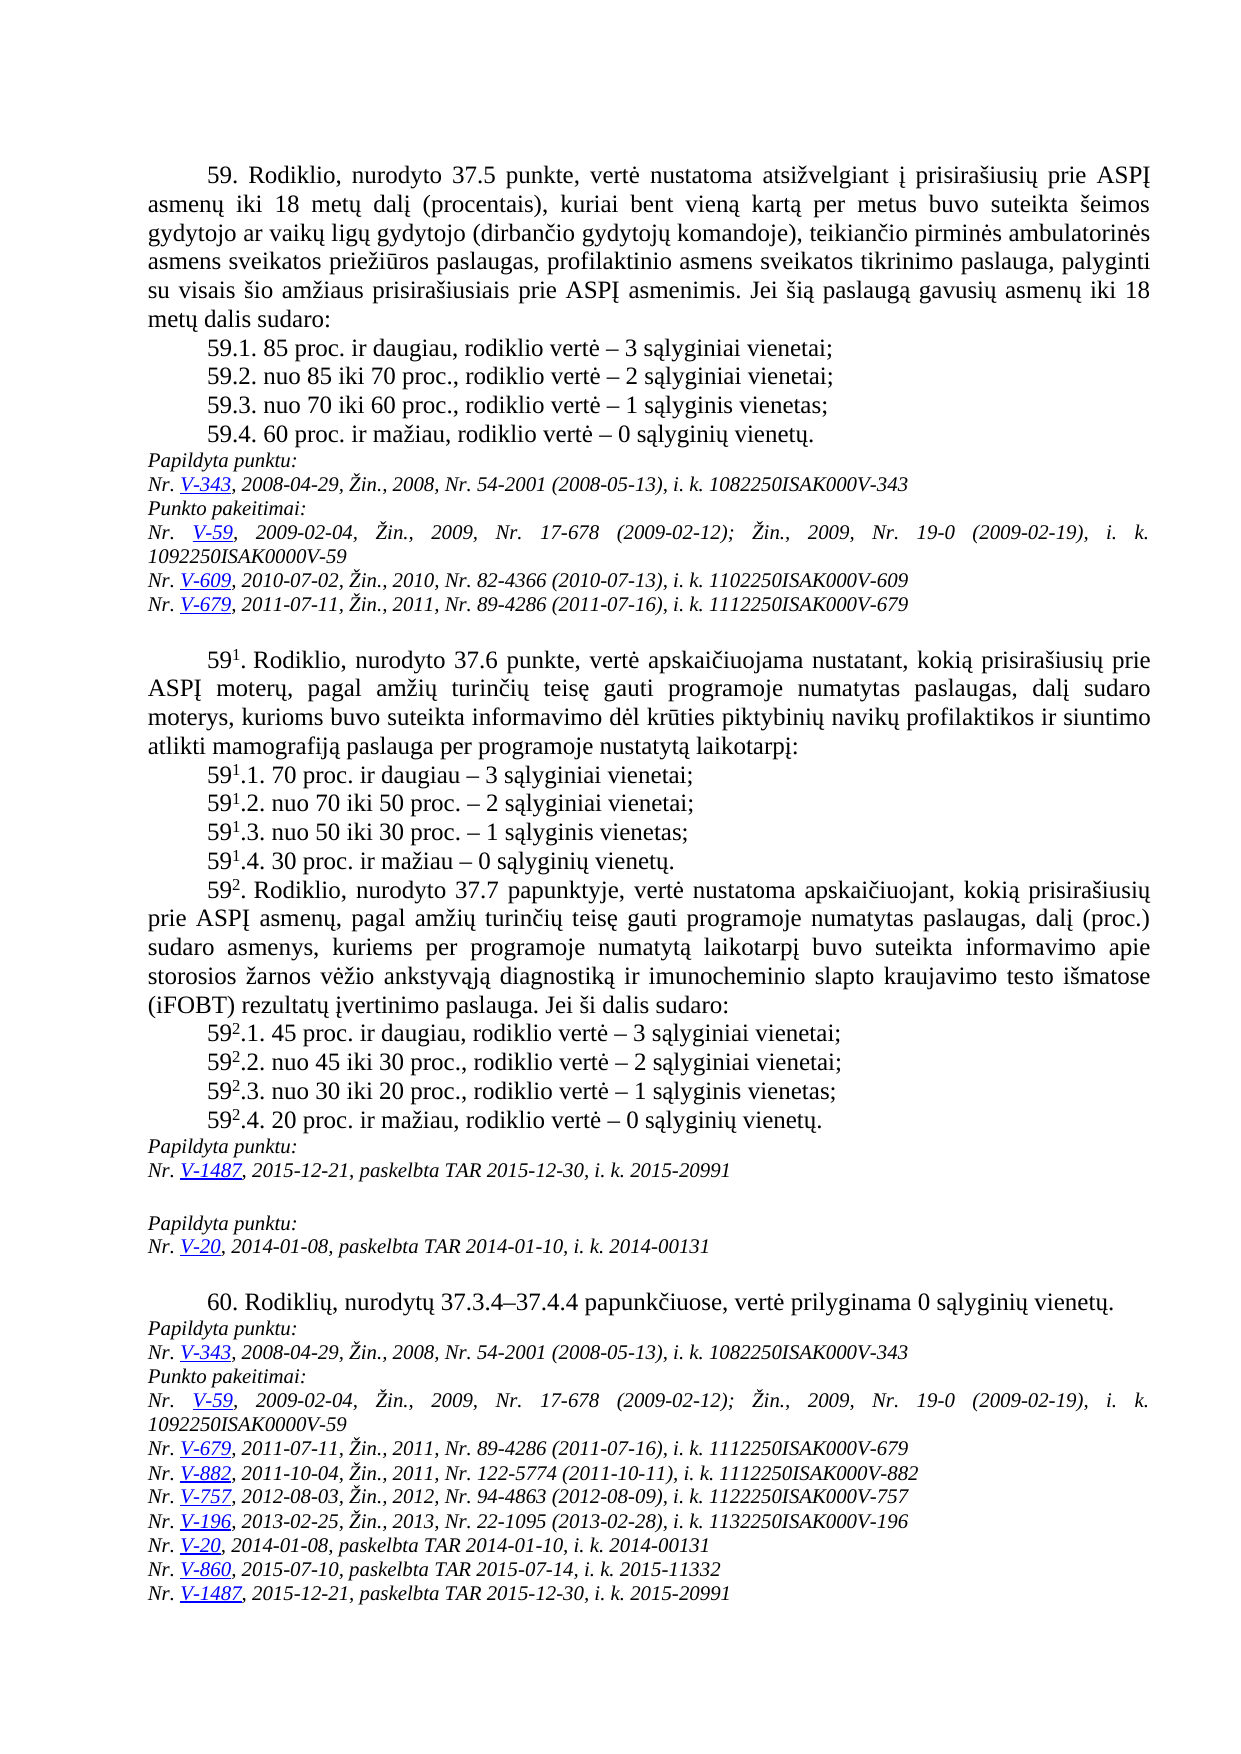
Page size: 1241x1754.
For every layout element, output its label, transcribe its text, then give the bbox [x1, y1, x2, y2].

text 592.1. 45 proc. ir daugiau, rodiklio vertė – 3 sąlyginiai vienetai; [148, 1018, 1152, 1047]
text Nr. V-343, 2008-04-29, Žin., 2008, Nr. 54-2001 (2008-05-13), i. k. 1082250ISAK000V-343 [148, 1340, 1152, 1364]
text 591.4. 30 proc. ir mažiau – 0 sąlyginių vienetų. [207, 846, 1152, 875]
text 591.1. 70 proc. ir daugiau – 3 sąlyginiai vienetai; [207, 760, 1152, 788]
text 59.3. nuo 70 iki 60 proc., rodiklio vertė – 1 sąlyginis vienetas; [148, 390, 1152, 419]
text Nr. V-679, 2011-07-11, Žin., 2011, Nr. 89-4286 (2011-07-16), i. k. 1112250ISAK000V-679 [148, 1436, 1152, 1460]
text Papildyta punktu: [148, 1133, 1152, 1158]
text 592. Rodiklio, nurodyto 37.7 papunktyje, vertė nustatoma apskaičiuojant, kokią prisirašiusių prie ASPĮ asmenų, pagal amžių turinčių teisę gauti programoje numatytas paslaugas, dalį (proc.) sudaro asmenys, kuriems per programoje numatytą laikotarpį buvo suteikta informavimo apie storosios žarnos vėžio ankstyvąją diagnostiką ir imunocheminio slapto kraujavimo testo išmatose (iFOBT) rezultatų įvertinimo paslauga. Jei ši dalis sudaro: [148, 875, 1152, 1018]
text Nr. V-860, 2015-07-10, paskelbta TAR 2015-07-14, i. k. 2015-11332 [148, 1557, 1152, 1581]
text Nr. V-59, 2009-02-04, Žin., 2009, Nr. 17-678 (2009-02-12); Žin., 2009, Nr. 19-0 (2009-02-19), i. k. 1092250ISAK0000V-59 [148, 1388, 1152, 1436]
text 59.4. 60 proc. ir mažiau, rodiklio vertė – 0 sąlyginių vienetų. [148, 419, 1152, 448]
text Papildyta punktu: [148, 1316, 1152, 1340]
text 592.2. nuo 45 iki 30 proc., rodiklio vertė – 2 sąlyginiai vienetai; [148, 1047, 1152, 1076]
text 592.3. nuo 30 iki 20 proc., rodiklio vertė – 1 sąlyginis vienetas; [148, 1076, 1152, 1105]
text 592.4. 20 proc. ir mažiau, rodiklio vertė – 0 sąlyginių vienetų. [148, 1105, 1152, 1133]
text Nr. V-20, 2014-01-08, paskelbta TAR 2014-01-10, i. k. 2014-00131 [148, 1533, 1152, 1557]
text Papildyta punktu: [148, 448, 1152, 472]
text Nr. V-196, 2013-02-25, Žin., 2013, Nr. 22-1095 (2013-02-28), i. k. 1132250ISAK000V-196 [148, 1508, 1152, 1533]
text Nr. V-20, 2014-01-08, paskelbta TAR 2014-01-10, i. k. 2014-00131 [148, 1234, 1152, 1258]
text Nr. V-609, 2010-07-02, Žin., 2010, Nr. 82-4366 (2010-07-13), i. k. 1102250ISAK000V-609 [148, 568, 1152, 592]
text Punkto pakeitimai: [148, 496, 1152, 520]
text Nr. V-343, 2008-04-29, Žin., 2008, Nr. 54-2001 (2008-05-13), i. k. 1082250ISAK000V-343 [148, 472, 1152, 496]
text 59.2. nuo 85 iki 70 proc., rodiklio vertė – 2 sąlyginiai vienetai; [148, 361, 1152, 390]
text 591. Rodiklio, nurodyto 37.6 punkte, vertė apskaičiuojama nustatant, kokią prisirašiusių prie ASPĮ moterų, pagal amžių turinčių teisę gauti programoje numatytas paslaugas, dalį sudaro moterys, kurioms buvo suteikta informavimo dėl krūties piktybinių navikų profilaktikos ir siuntimo atlikti mamografiją paslauga per programoje nustatytą laikotarpį: [148, 645, 1152, 760]
text Nr. V-882, 2011-10-04, Žin., 2011, Nr. 122-5774 (2011-10-11), i. k. 1112250ISAK000V-882 [148, 1460, 1152, 1484]
text Nr. V-679, 2011-07-11, Žin., 2011, Nr. 89-4286 (2011-07-16), i. k. 1112250ISAK000V-679 [148, 592, 1152, 616]
text 591.3. nuo 50 iki 30 proc. – 1 sąlyginis vienetas; [207, 817, 1152, 846]
text Papildyta punktu: [148, 1210, 1152, 1234]
text 59.1. 85 proc. ir daugiau, rodiklio vertė – 3 sąlyginiai vienetai; [148, 333, 1152, 361]
text Nr. V-1487, 2015-12-21, paskelbta TAR 2015-12-30, i. k. 2015-20991 [148, 1581, 1152, 1605]
text 59. Rodiklio, nurodyto 37.5 punkte, vertė nustatoma atsižvelgiant į prisirašiusių prie ASPĮ asmenų iki 18 metų dalį (procentais), kuriai bent vieną kartą per metus buvo suteikta šeimos gydytojo ar vaikų ligų gydytojo (dirbančio gydytojų komandoje), teikiančio pirminės ambulatorinės asmens sveikatos priežiūros paslaugas, profilaktinio asmens sveikatos tikrinimo paslauga, palyginti su visais šio amžiaus prisirašiusiais prie ASPĮ asmenimis. Jei šią paslaugą gavusių asmenų iki 18 metų dalis sudaro: [148, 160, 1152, 333]
text 591.2. nuo 70 iki 50 proc. – 2 sąlyginiai vienetai; [207, 788, 1152, 817]
text Punkto pakeitimai: [148, 1364, 1152, 1388]
text 60. Rodiklių, nurodytų 37.3.4–37.4.4 papunkčiuose, vertė prilyginama 0 sąlyginių vienetų. [148, 1287, 1152, 1316]
text Nr. V-1487, 2015-12-21, paskelbta TAR 2015-12-30, i. k. 2015-20991 [148, 1158, 1152, 1182]
text Nr. V-59, 2009-02-04, Žin., 2009, Nr. 17-678 (2009-02-12); Žin., 2009, Nr. 19-0 (2009-02-19), i. k. 1092250ISAK0000V-59 [148, 520, 1152, 568]
text Nr. V-757, 2012-08-03, Žin., 2012, Nr. 94-4863 (2012-08-09), i. k. 1122250ISAK000V-757 [148, 1484, 1152, 1508]
